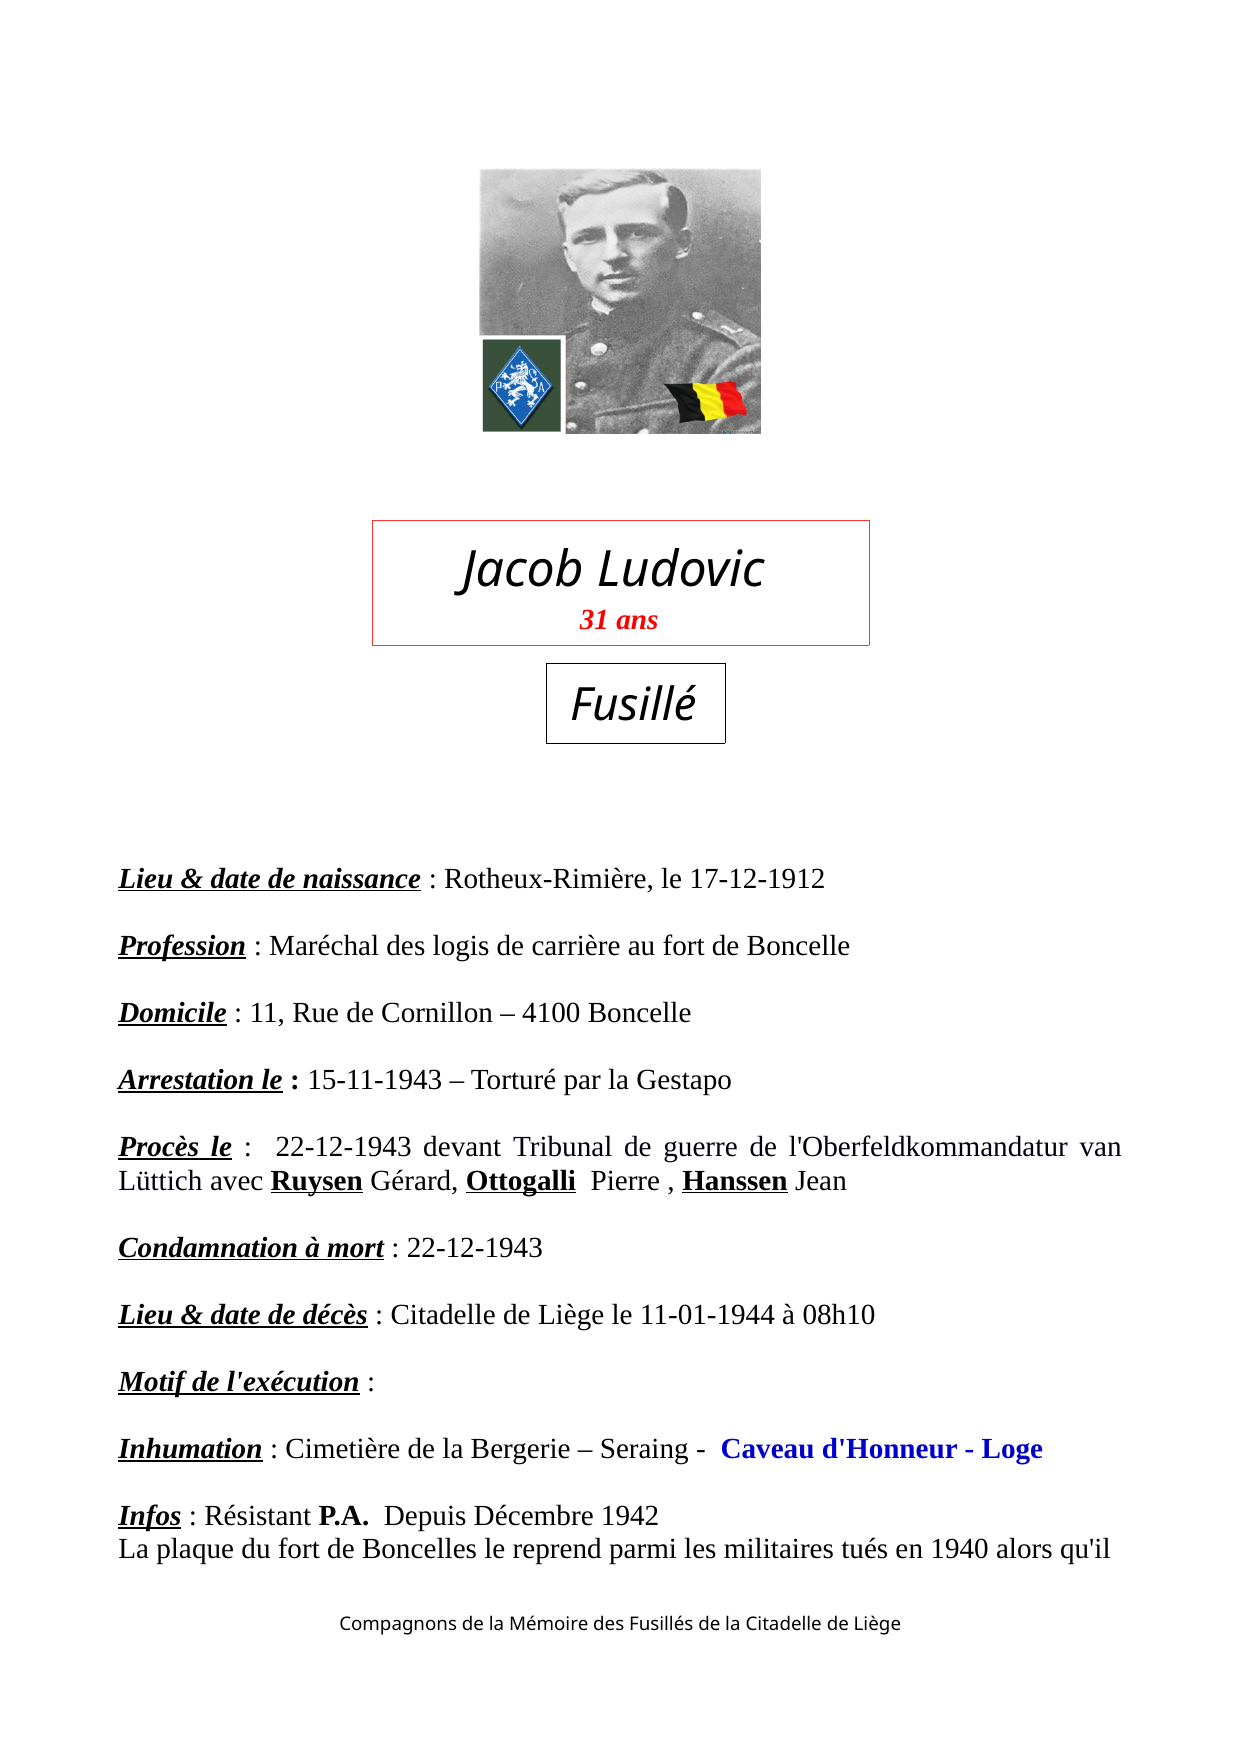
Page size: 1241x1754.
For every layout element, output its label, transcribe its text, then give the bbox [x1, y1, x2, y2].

text Profession : Maréchal des logis de carrière au fort de Boncelle [118, 928, 1122, 961]
text Inhumation : Cimetière de la Bergerie – Seraing - Caveau d'Honneur - Loge [118, 1431, 1122, 1464]
text Lieu & date de naissance : Rotheux-Rimière, le 17-12-1912 [118, 861, 1122, 894]
text Domicile : 11, Rue de Cornillon – 4100 Boncelle [118, 995, 1122, 1028]
text Fusillé [555, 672, 716, 734]
text Motif de l'exécution : [118, 1364, 1122, 1397]
text Lieu & date de décès : Citadelle de Liège le 11-01-1944 à 08h10 [118, 1297, 1122, 1364]
text Arrestation le : 15-11-1943 – Torturé par la Gestapo [118, 1062, 1122, 1096]
text Procès le : 22-12-1943 devant Tribunal de guerre de l'Oberfeldkommandatur van Lüttich avec Ruysen Gérard, Ottogalli Pierre , Hanssen Jean [118, 1129, 1122, 1196]
text Infos : Résistant P.A. Depuis Décembre 1942 La plaque du fort de Boncelles le reprend parmi les militaires tués en 1940 alors qu'il [118, 1498, 1122, 1565]
text 31 ans [381, 602, 860, 636]
picture [479, 168, 761, 434]
text Jacob Ludovic [381, 529, 860, 602]
text Condamnation à mort : 22-12-1943 [118, 1230, 1122, 1263]
